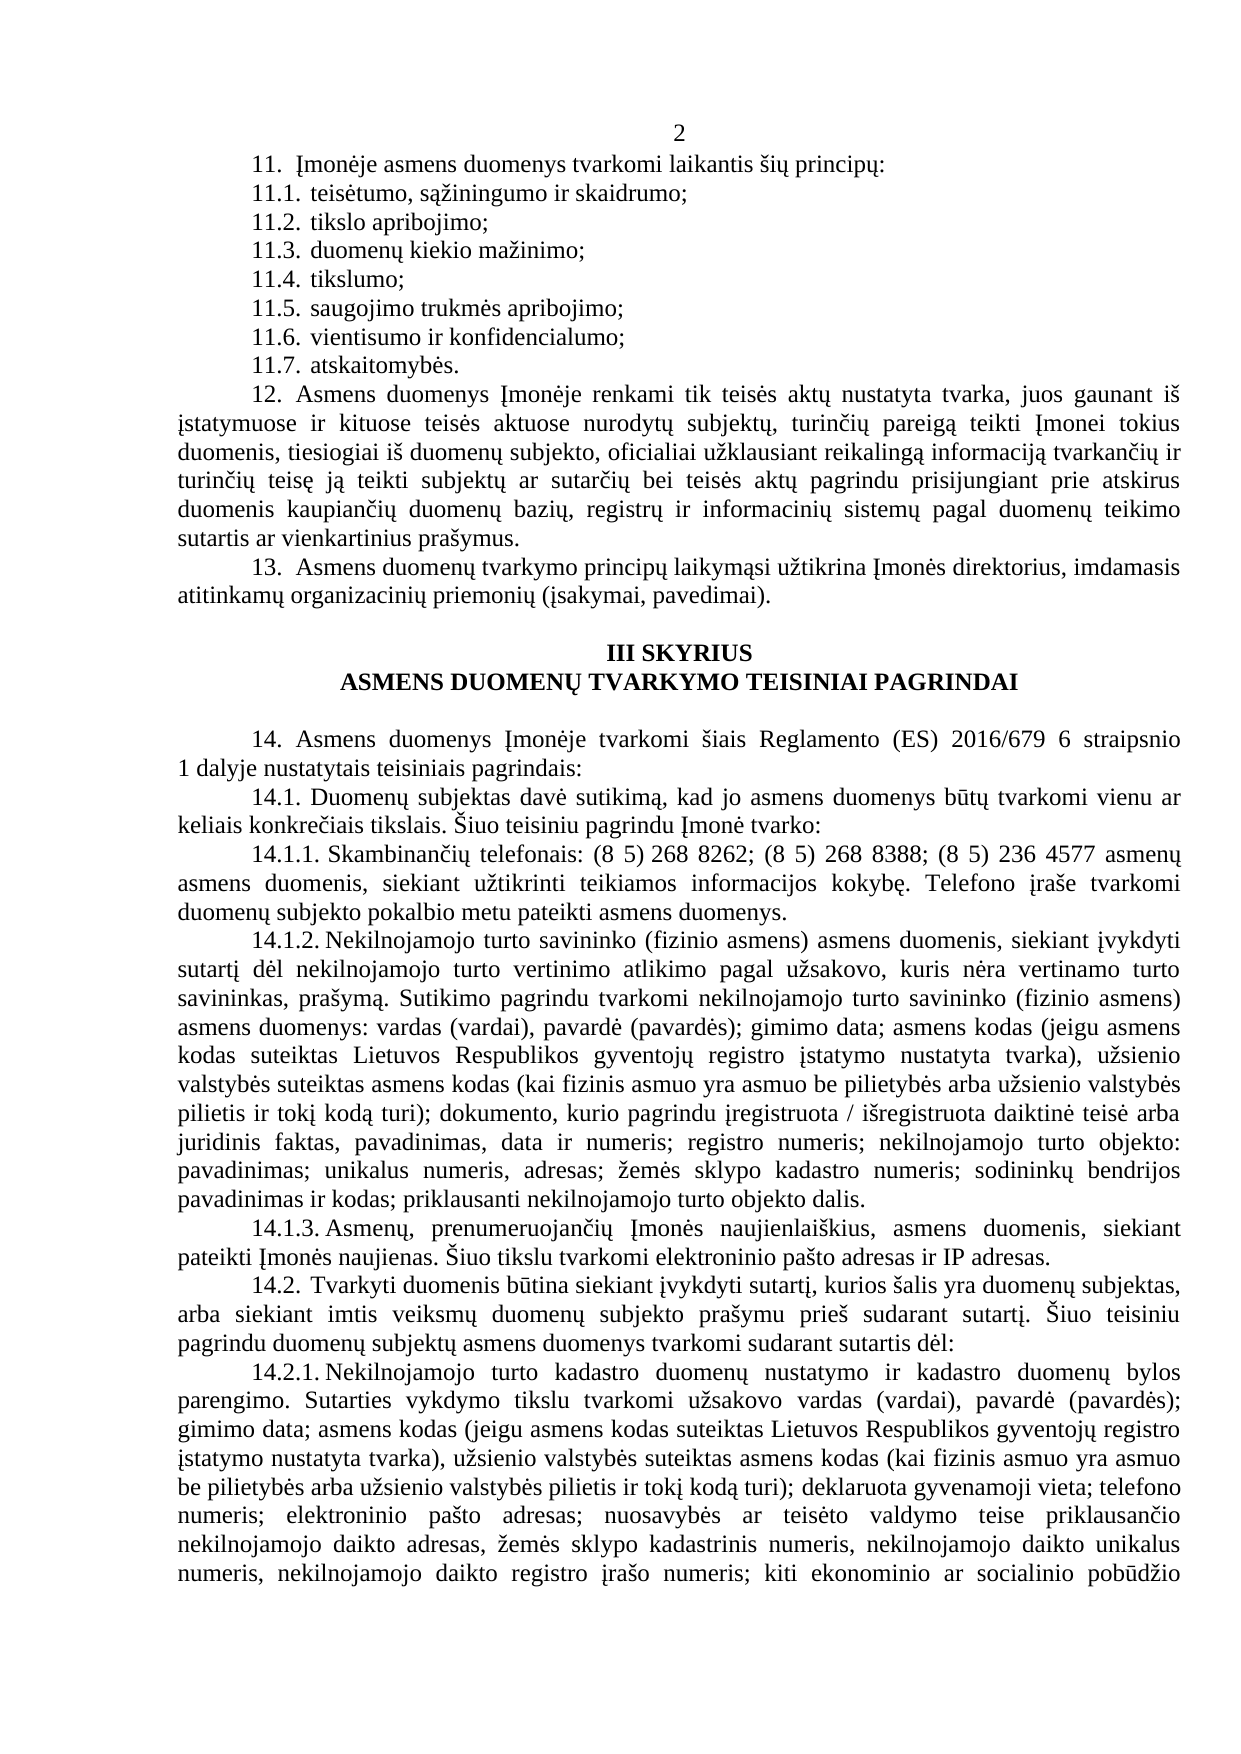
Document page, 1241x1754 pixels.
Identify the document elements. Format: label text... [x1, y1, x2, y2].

text 11. Įmonėje asmens duomenys tvarkomi laikantis šių principų: [177, 149, 1181, 178]
text 14.1.1. Skambinančių telefonais: (8 5) 268 8262; (8 5) 268 8388; (8 5) 236 4577 asmenų asmens duomenis, siekiant užtikrinti teikiamos informacijos kokybę. Telefono įraše tvarkomi duomenų subjekto pokalbio metu pateikti asmens duomenys. [177, 839, 1181, 926]
text 11.2. tikslo apribojimo; [177, 207, 1181, 236]
text 14.2. Tvarkyti duomenis būtina siekiant įvykdyti sutartį, kurios šalis yra duomenų subjektas, arba siekiant imtis veiksmų duomenų subjekto prašymu prieš sudarant sutartį. Šiuo teisiniu pagrindu duomenų subjektų asmens duomenys tvarkomi sudarant sutartis dėl: [177, 1271, 1181, 1357]
text 11.1. teisėtumo, sąžiningumo ir skaidrumo; [177, 178, 1181, 207]
text 12. Asmens duomenys Įmonėje renkami tik teisės aktų nustatyta tvarka, juos gaunant iš įstatymuose ir kituose teisės aktuose nurodytų subjektų, turinčių pareigą teikti Įmonei tokius duomenis, tiesiogiai iš duomenų subjekto, oficialiai užklausiant reikalingą informaciją tvarkančių ir turinčių teisę ją teikti subjektų ar sutarčių bei teisės aktų pagrindu prisijungiant prie atskirus duomenis kaupiančių duomenų bazių, registrų ir informacinių sistemų pagal duomenų teikimo sutartis ar vienkartinius prašymus. [177, 379, 1181, 552]
text 11.6. vientisumo ir konfidencialumo; [177, 322, 1181, 351]
text 14.1.2. Nekilnojamojo turto savininko (fizinio asmens) asmens duomenis, siekiant įvykdyti sutartį dėl nekilnojamojo turto vertinimo atlikimo pagal užsakovo, kuris nėra vertinamo turto savininkas, prašymą. Sutikimo pagrindu tvarkomi nekilnojamojo turto savininko (fizinio asmens) asmens duomenys: vardas (vardai), pavardė (pavardės); gimimo data; asmens kodas (jeigu asmens kodas suteiktas Lietuvos Respublikos gyventojų registro įstatymo nustatyta tvarka), užsienio valstybės suteiktas asmens kodas (kai fizinis asmuo yra asmuo be pilietybės arba užsienio valstybės pilietis ir tokį kodą turi); dokumento, kurio pagrindu įregistruota / išregistruota daiktinė teisė arba juridinis faktas, pavadinimas, data ir numeris; registro numeris; nekilnojamojo turto objekto: pavadinimas; unikalus numeris, adresas; žemės sklypo kadastro numeris; sodininkų bendrijos pavadinimas ir kodas; priklausanti nekilnojamojo turto objekto dalis. [177, 926, 1181, 1213]
text 14.1. Duomenų subjektas davė sutikimą, kad jo asmens duomenys būtų tvarkomi vienu ar keliais konkrečiais tikslais. Šiuo teisiniu pagrindu Įmonė tvarko: [177, 782, 1181, 839]
text 11.5. saugojimo trukmės apribojimo; [177, 293, 1181, 322]
text 11.3. duomenų kiekio mažinimo; [177, 236, 1181, 264]
text 14.1.3. Asmenų, prenumeruojančių Įmonės naujienlaiškius, asmens duomenis, siekiant pateikti Įmonės naujienas. Šiuo tikslu tvarkomi elektroninio pašto adresas ir IP adresas. [177, 1213, 1181, 1271]
text 14.2.1. Nekilnojamojo turto kadastro duomenų nustatymo ir kadastro duomenų bylos parengimo. Sutarties vykdymo tikslu tvarkomi užsakovo vardas (vardai), pavardė (pavardės); gimimo data; asmens kodas (jeigu asmens kodas suteiktas Lietuvos Respublikos gyventojų registro įstatymo nustatyta tvarka), užsienio valstybės suteiktas asmens kodas (kai fizinis asmuo yra asmuo be pilietybės arba užsienio valstybės pilietis ir tokį kodą turi); deklaruota gyvenamoji vieta; telefono numeris; elektroninio pašto adresas; nuosavybės ar teisėto valdymo teise priklausančio nekilnojamojo daikto adresas, žemės sklypo kadastrinis numeris, nekilnojamojo daikto unikalus numeris, nekilnojamojo daikto registro įrašo numeris; kiti ekonominio ar socialinio pobūdžio [177, 1357, 1181, 1587]
text III SKYRIUS [177, 638, 1181, 667]
text 14. Asmens duomenys Įmonėje tvarkomi šiais Reglamento (ES) 2016/679 6 straipsnio 1 dalyje nustatytais teisiniais pagrindais: [177, 724, 1181, 782]
text 11.7. atskaitomybės. [177, 351, 1181, 379]
text 13. Asmens duomenų tvarkymo principų laikymąsi užtikrina Įmonės direktorius, imdamasis atitinkamų organizacinių priemonių (įsakymai, pavedimai). [177, 552, 1181, 609]
text 11.4. tikslumo; [177, 264, 1181, 293]
text ASMENS DUOMENŲ TVARKYMO TEISINIAI PAGRINDAI [177, 667, 1181, 696]
